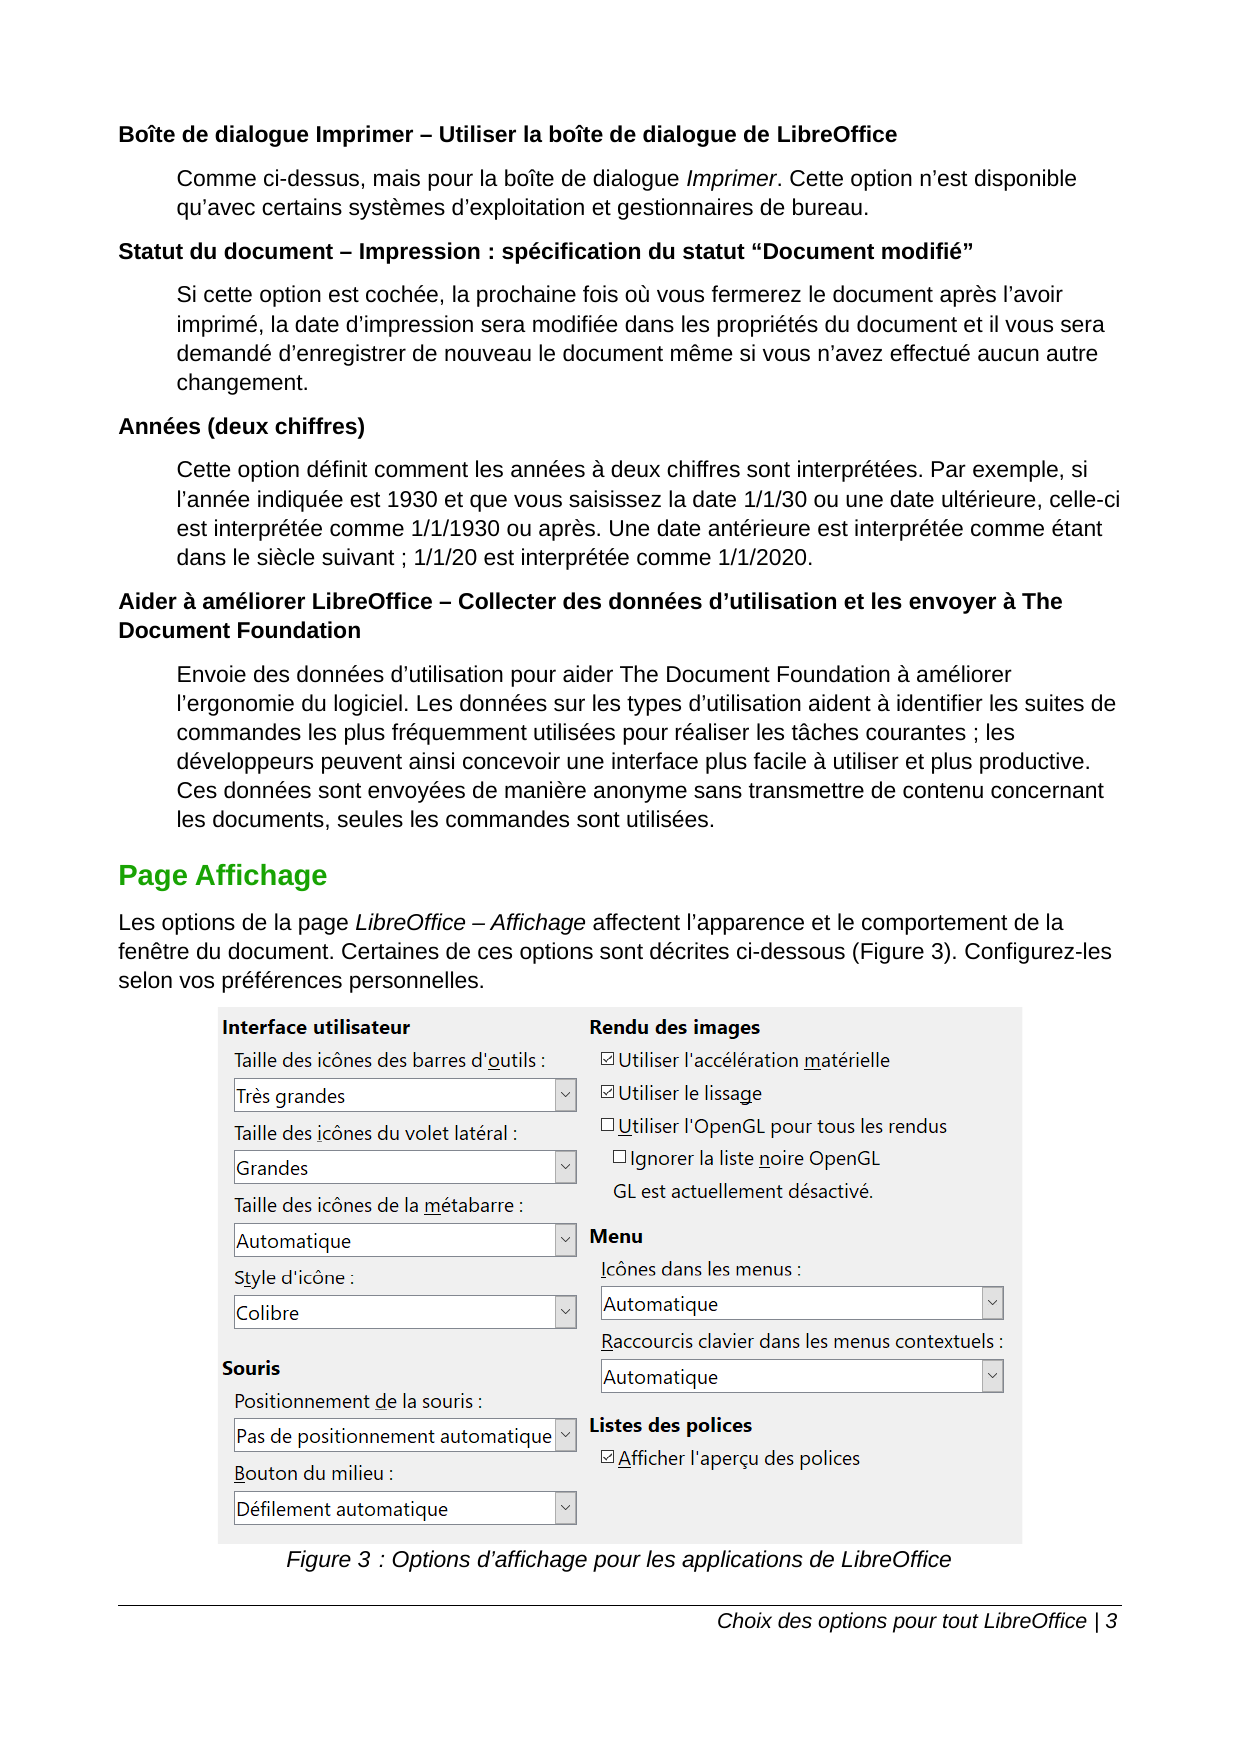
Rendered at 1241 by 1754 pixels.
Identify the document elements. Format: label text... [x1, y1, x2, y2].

text Comme ci-dessus, mais pour la boîte de dialogue Imprimer. Cette option n’est disponible qu’avec certains systèmes d’exploitation et gestionnaires de bureau. [176, 162, 1122, 220]
text Figure 3 : Options d’affichage pour les applications de LibreOffice [118, 1544, 1122, 1573]
text Les options de la page LibreOffice – Affichage affectent l’apparence et le comportement de la fenêtre du document. Certaines de ces options sont décrites ci-dessous (Figure 3). Configurez-les selon vos préférences personnelles. [118, 906, 1122, 993]
text Statut du document – Impression : spécification du statut “Document modifié” [118, 235, 1122, 264]
text Aider à améliorer LibreOffice – Collecter des données d’utilisation et les envoyer à The Document Foundation [118, 585, 1122, 643]
text Boîte de dialogue Imprimer – Utiliser la boîte de dialogue de LibreOffice [118, 118, 1122, 147]
text Si cette option est cochée, la prochaine fois où vous fermerez le document après l’avoir imprimé, la date d’impression sera modifiée dans les propriétés du document et il vous sera demandé d’enregistrer de nouveau le document même si vous n’avez effectué aucun autre changement. [176, 278, 1122, 395]
text Cette option définit comment les années à deux chiffres sont interprétées. Par exemple, si l’année indiquée est 1930 et que vous saisissez la date 1/1/30 ou une date ultérieure, celle-ci est interprétée comme 1/1/1930 ou après. Une date antérieure est interprétée comme étant dans le siècle suivant ; 1/1/20 est interprétée comme 1/1/2020. [176, 453, 1122, 570]
subtitle Page Affichage [118, 862, 1122, 891]
text Années (deux chiffres) [118, 410, 1122, 439]
text Envoie des données d’utilisation pour aider The Document Foundation à améliorer l’ergonomie du logiciel. Les données sur les types d’utilisation aident à identifier les suites de commandes les plus fréquemment utilisées pour réaliser les tâches courantes ; les développeurs peuvent ainsi concevoir une interface plus facile à utiliser et plus productive. Ces données sont envoyées de manière anonyme sans transmettre de contenu concernant les documents, seules les commandes sont utilisées. [176, 658, 1122, 833]
picture [217, 1007, 1023, 1544]
